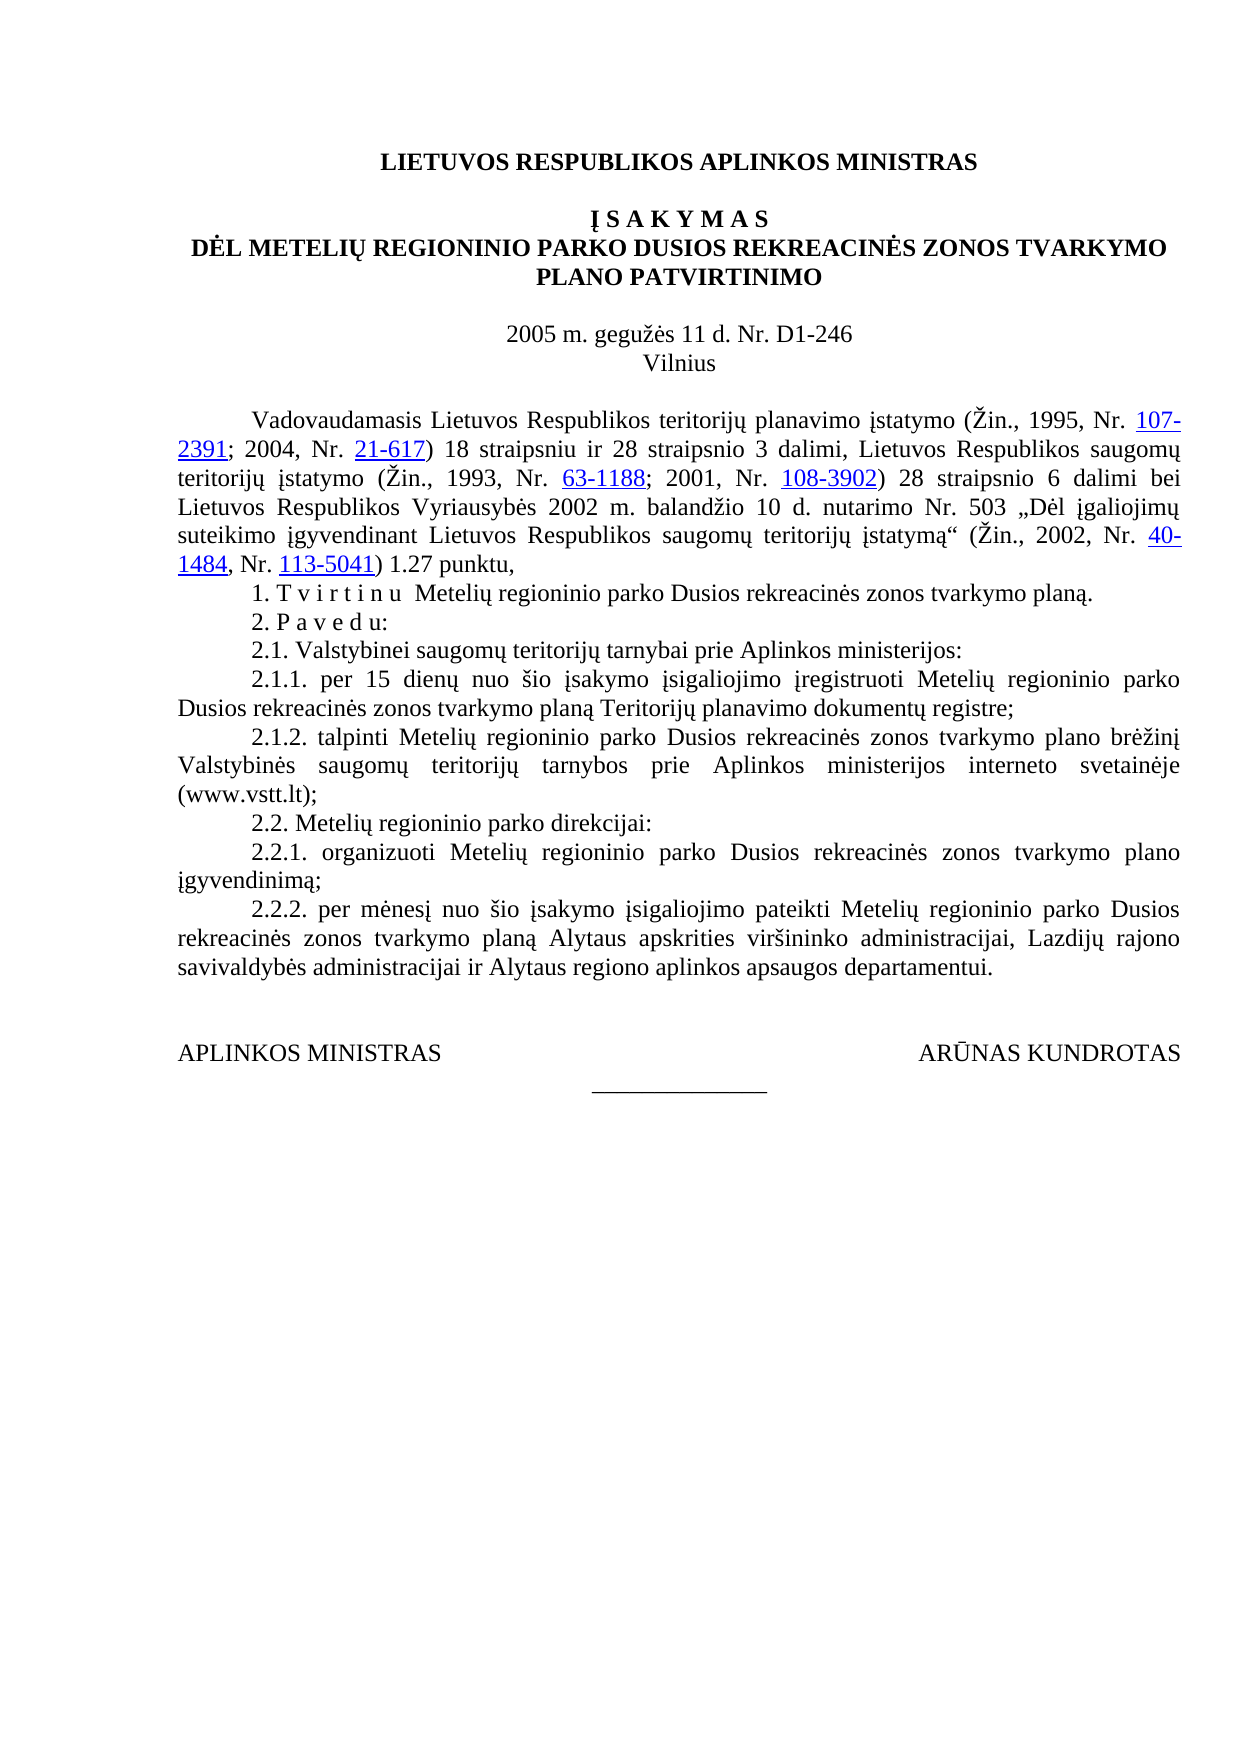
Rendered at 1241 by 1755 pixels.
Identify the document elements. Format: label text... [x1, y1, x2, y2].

text 2005 m. gegužės 11 d. Nr. D1-246 [177, 319, 1181, 348]
text Vadovaudamasis Lietuvos Respublikos teritorijų planavimo įstatymo (Žin., 1995, Nr. 107-2391; 2004, Nr. 21-617) 18 straipsniu ir 28 straipsnio 3 dalimi, Lietuvos Respublikos saugomų teritorijų įstatymo (Žin., 1993, Nr. 63-1188; 2001, Nr. 108-3902) 28 straipsnio 6 dalimi bei Lietuvos Respublikos Vyriausybės 2002 m. balandžio 10 d. nutarimo Nr. 503 „Dėl įgaliojimų suteikimo įgyvendinant Lietuvos Respublikos saugomų teritorijų įstatymą“ (Žin., 2002, Nr. 40-1484, Nr. 113-5041) 1.27 punktu, [177, 406, 1181, 578]
text Vilnius [177, 348, 1181, 377]
text 2.2.2. per mėnesį nuo šio įsakymo įsigaliojimo pateikti Metelių regioninio parko Dusios rekreacinės zonos tvarkymo planą Alytaus apskrities viršininko administracijai, Lazdijų rajono savivaldybės administracijai ir Alytaus regiono aplinkos apsaugos departamentui. [177, 894, 1181, 981]
text 1. Tvirtinu Metelių regioninio parko Dusios rekreacinės zonos tvarkymo planą. [177, 578, 1181, 607]
text 2. Pavedu: [177, 607, 1181, 636]
text ______________ [177, 1067, 1181, 1096]
text DĖL METELIŲ REGIONINIO PARKO DUSIOS REKREACINĖS ZONOS TVARKYMO PLANO PATVIRTINIMO [177, 233, 1181, 291]
text 2.2.1. organizuoti Metelių regioninio parko Dusios rekreacinės zonos tvarkymo plano įgyvendinimą; [177, 837, 1181, 894]
text LIETUVOS RESPUBLIKOS APLINKOS MINISTRAS [177, 147, 1181, 176]
text APLINKOS MINISTRAS ARŪNAS KUNDROTAS [177, 1038, 1181, 1067]
text 2.1.1. per 15 dienų nuo šio įsakymo įsigaliojimo įregistruoti Metelių regioninio parko Dusios rekreacinės zonos tvarkymo planą Teritorijų planavimo dokumentų registre; [177, 664, 1181, 722]
text 2.1.2. talpinti Metelių regioninio parko Dusios rekreacinės zonos tvarkymo plano brėžinį Valstybinės saugomų teritorijų tarnybos prie Aplinkos ministerijos interneto svetainėje (www.vstt.lt); [177, 722, 1181, 808]
text 2.2. Metelių regioninio parko direkcijai: [177, 808, 1181, 837]
text 2.1. Valstybinei saugomų teritorijų tarnybai prie Aplinkos ministerijos: [177, 636, 1181, 664]
text Į S A K Y M A S [177, 204, 1181, 233]
